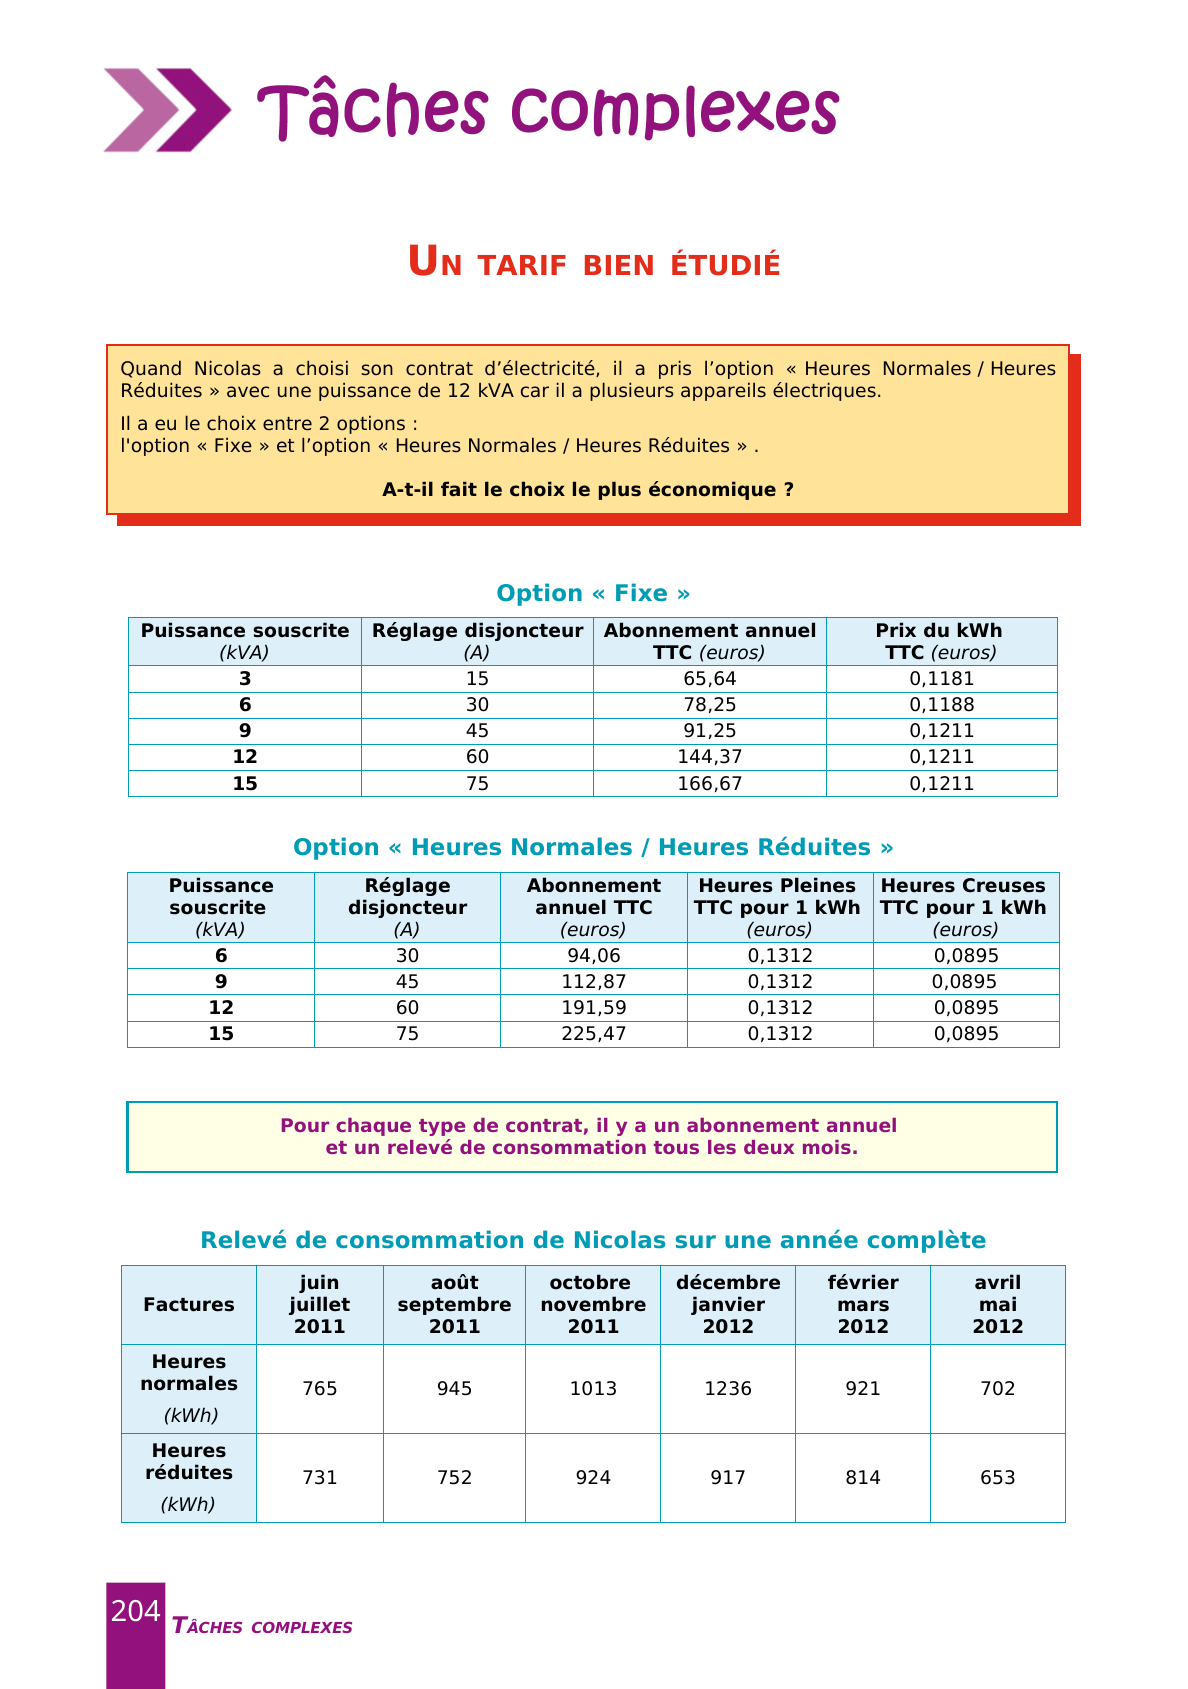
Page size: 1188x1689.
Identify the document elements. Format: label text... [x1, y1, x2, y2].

table_header juin juillet 2011 [257, 1266, 383, 1344]
picture [0, 0, 1187, 163]
text A-t-il fait le choix le plus économique ? [108, 465, 1068, 513]
text Quand Nicolas a choisi son contrat d’électricité, il a pris l’option « Heures Normales / Heures Réduites » avec une puissance de 12 kVA car il a plusieurs appareils électriques. [108, 346, 1068, 399]
table_cell 0,1211 [827, 771, 1057, 796]
table_cell 6 [128, 943, 314, 968]
table_cell 0,1312 [688, 1022, 873, 1047]
table_cell 94,06 [501, 943, 687, 968]
table_cell 166,67 [594, 771, 826, 796]
table_cell 30 [315, 943, 500, 968]
text Un tarif bien étudié [106, 236, 1081, 285]
table_cell 12 [129, 745, 361, 770]
table_cell 60 [362, 745, 593, 770]
table_cell 752 [384, 1434, 525, 1522]
table_cell 3 [129, 666, 361, 692]
table_header Réglage disjoncteur (A) [315, 873, 500, 942]
table_cell 112,87 [501, 969, 687, 994]
table_cell 653 [931, 1434, 1065, 1522]
table_header février mars 2012 [796, 1266, 930, 1344]
table_cell 45 [315, 969, 500, 994]
table_cell Heures normales (kWh) [122, 1345, 256, 1433]
table_cell 917 [661, 1434, 795, 1522]
table_cell 765 [257, 1345, 383, 1433]
table_cell 144,37 [594, 745, 826, 770]
table_cell 9 [129, 719, 361, 744]
table_cell 924 [526, 1434, 660, 1522]
table_cell 0,0895 [874, 969, 1059, 994]
table_cell Heures réduites (kWh) [122, 1434, 256, 1522]
table_cell 225,47 [501, 1022, 687, 1047]
table_header Puissance souscrite (kVA) [129, 618, 361, 665]
table_cell 731 [257, 1434, 383, 1522]
table_cell 1013 [526, 1345, 660, 1433]
table_cell 75 [315, 1022, 500, 1047]
table_header Réglage disjoncteur (A) [362, 618, 593, 665]
table_cell 0,1211 [827, 745, 1057, 770]
text Relevé de consommation de Nicolas sur une année complète [106, 1227, 1081, 1254]
table_cell 702 [931, 1345, 1065, 1433]
table_cell 45 [362, 719, 593, 744]
table_cell 65,64 [594, 666, 826, 692]
text Pour chaque type de contrat, il y a un abonnement annuel et un relevé de consommation tous les deux mois. [129, 1103, 1056, 1171]
table_cell 0,1312 [688, 943, 873, 968]
table_header Abonnement annuel TTC (euros) [594, 618, 826, 665]
table_cell 0,1181 [827, 666, 1057, 692]
table_cell 921 [796, 1345, 930, 1433]
table_cell 945 [384, 1345, 525, 1433]
table_cell 6 [129, 693, 361, 718]
text Option « Fixe » [106, 580, 1081, 607]
text Option « Heures Normales / Heures Réduites » [106, 834, 1081, 861]
table_cell 91,25 [594, 719, 826, 744]
table_cell 0,1312 [688, 995, 873, 1021]
table_header avril mai 2012 [931, 1266, 1065, 1344]
table_cell 15 [362, 666, 593, 692]
table_header Puissance souscrite (kVA) [128, 873, 314, 942]
text Il a eu le choix entre 2 options : l'option « Fixe » et l’option « Heures Normales / Heures Réduites » . [108, 399, 1068, 443]
table_cell 75 [362, 771, 593, 796]
table_cell 30 [362, 693, 593, 718]
table_header août septembre 2011 [384, 1266, 525, 1344]
table_header Abonnement annuel TTC (euros) [501, 873, 687, 942]
table_cell 12 [128, 995, 314, 1021]
table_cell 814 [796, 1434, 930, 1522]
table_cell 0,0895 [874, 1022, 1059, 1047]
table_cell 15 [128, 1022, 314, 1047]
table_header Prix du kWh TTC (euros) [827, 618, 1057, 665]
table_cell 0,0895 [874, 943, 1059, 968]
table_header Heures Creuses TTC pour 1 kWh (euros) [874, 873, 1059, 942]
table_cell 9 [128, 969, 314, 994]
table_cell 0,1188 [827, 693, 1057, 718]
table_cell 191,59 [501, 995, 687, 1021]
table_header décembre janvier 2012 [661, 1266, 795, 1344]
table_cell 15 [129, 771, 361, 796]
table_cell 0,1211 [827, 719, 1057, 744]
table_header Heures Pleines TTC pour 1 kWh (euros) [688, 873, 873, 942]
table_header Factures [122, 1266, 256, 1344]
table_cell 0,1312 [688, 969, 873, 994]
table_header octobre novembre 2011 [526, 1266, 660, 1344]
table_cell 60 [315, 995, 500, 1021]
table_cell 0,0895 [874, 995, 1059, 1021]
table_cell 78,25 [594, 693, 826, 718]
table_cell 1236 [661, 1345, 795, 1433]
